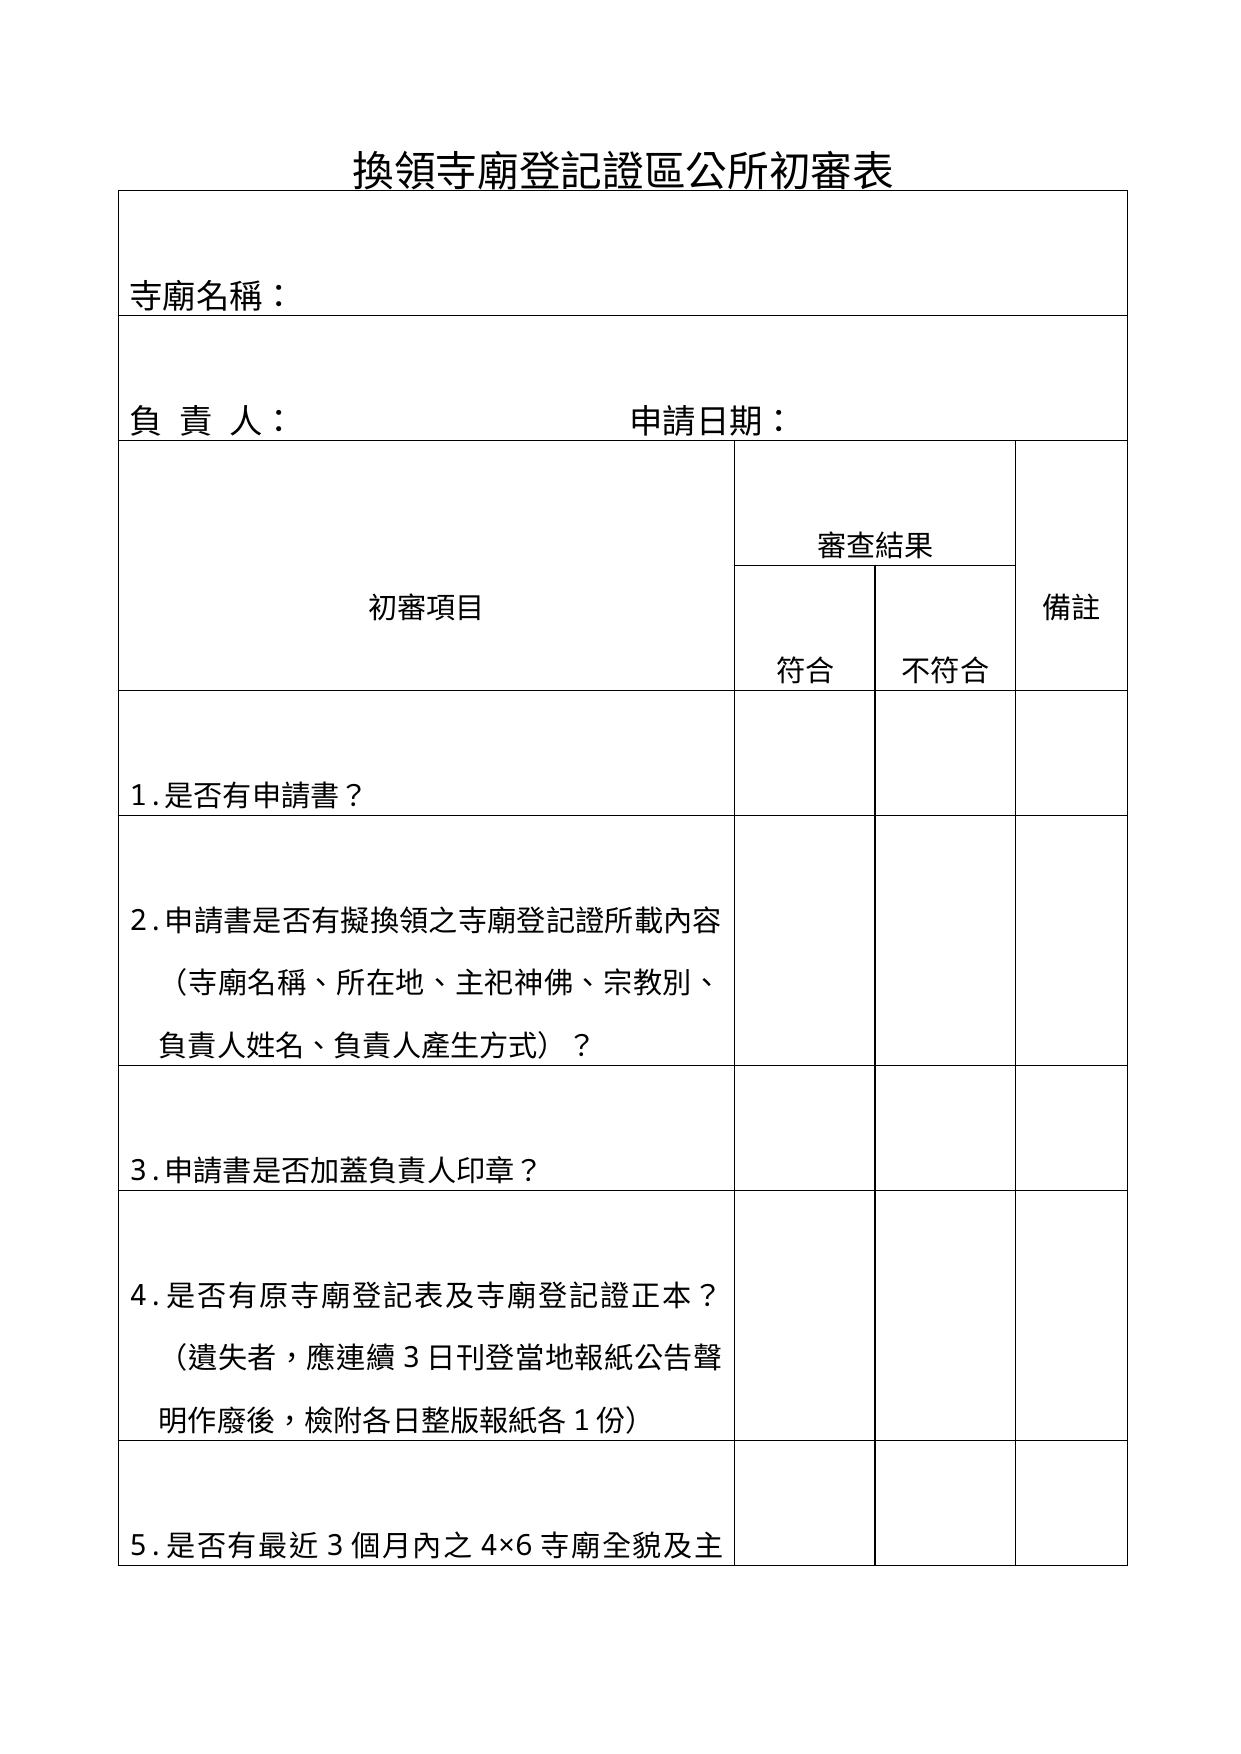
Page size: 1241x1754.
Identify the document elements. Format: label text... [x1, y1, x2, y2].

table_cell 不符合 [876, 566, 1015, 689]
table_cell [876, 1441, 1015, 1564]
table_cell [876, 1191, 1015, 1439]
table_cell [1016, 1066, 1127, 1189]
table_cell 備註 [1016, 441, 1127, 689]
table_cell 2.申請書是否有擬換領之寺廟登記證所載內容（寺廟名稱、所在地、主祀神佛、宗教別、負責人姓名、負責人產生方式）？ [119, 816, 734, 1064]
table_cell 初審項目 [119, 441, 734, 689]
table_cell 寺廟名稱： [119, 191, 1127, 314]
table_cell [735, 691, 874, 814]
table_cell [1016, 1441, 1127, 1564]
table_cell 審查結果 [735, 441, 1015, 564]
table_cell 符合 [735, 566, 874, 689]
table_cell 4.是否有原寺廟登記表及寺廟登記證正本？（遺失者，應連續3日刊登當地報紙公告聲明作廢後，檢附各日整版報紙各1份） [119, 1191, 734, 1439]
table_cell [735, 816, 874, 1064]
table_header 換領寺廟登記證區公所初審表 [118, 127, 1128, 189]
table_cell 1.是否有申請書？ [119, 691, 734, 814]
table_cell 5.是否有最近3個月內之4×6寺廟全貌及主 [119, 1441, 734, 1564]
table_cell [876, 691, 1015, 814]
table_cell [735, 1191, 874, 1439]
table_cell [1016, 816, 1127, 1064]
table_cell [735, 1066, 874, 1189]
table_cell [1016, 691, 1127, 814]
table_cell 3.申請書是否加蓋負責人印章？ [119, 1066, 734, 1189]
table_cell [735, 1441, 874, 1564]
table_cell 負 責 人： 申請日期： [119, 316, 1127, 439]
table_cell [876, 816, 1015, 1064]
table_cell [1016, 1191, 1127, 1439]
table_cell [876, 1066, 1015, 1189]
